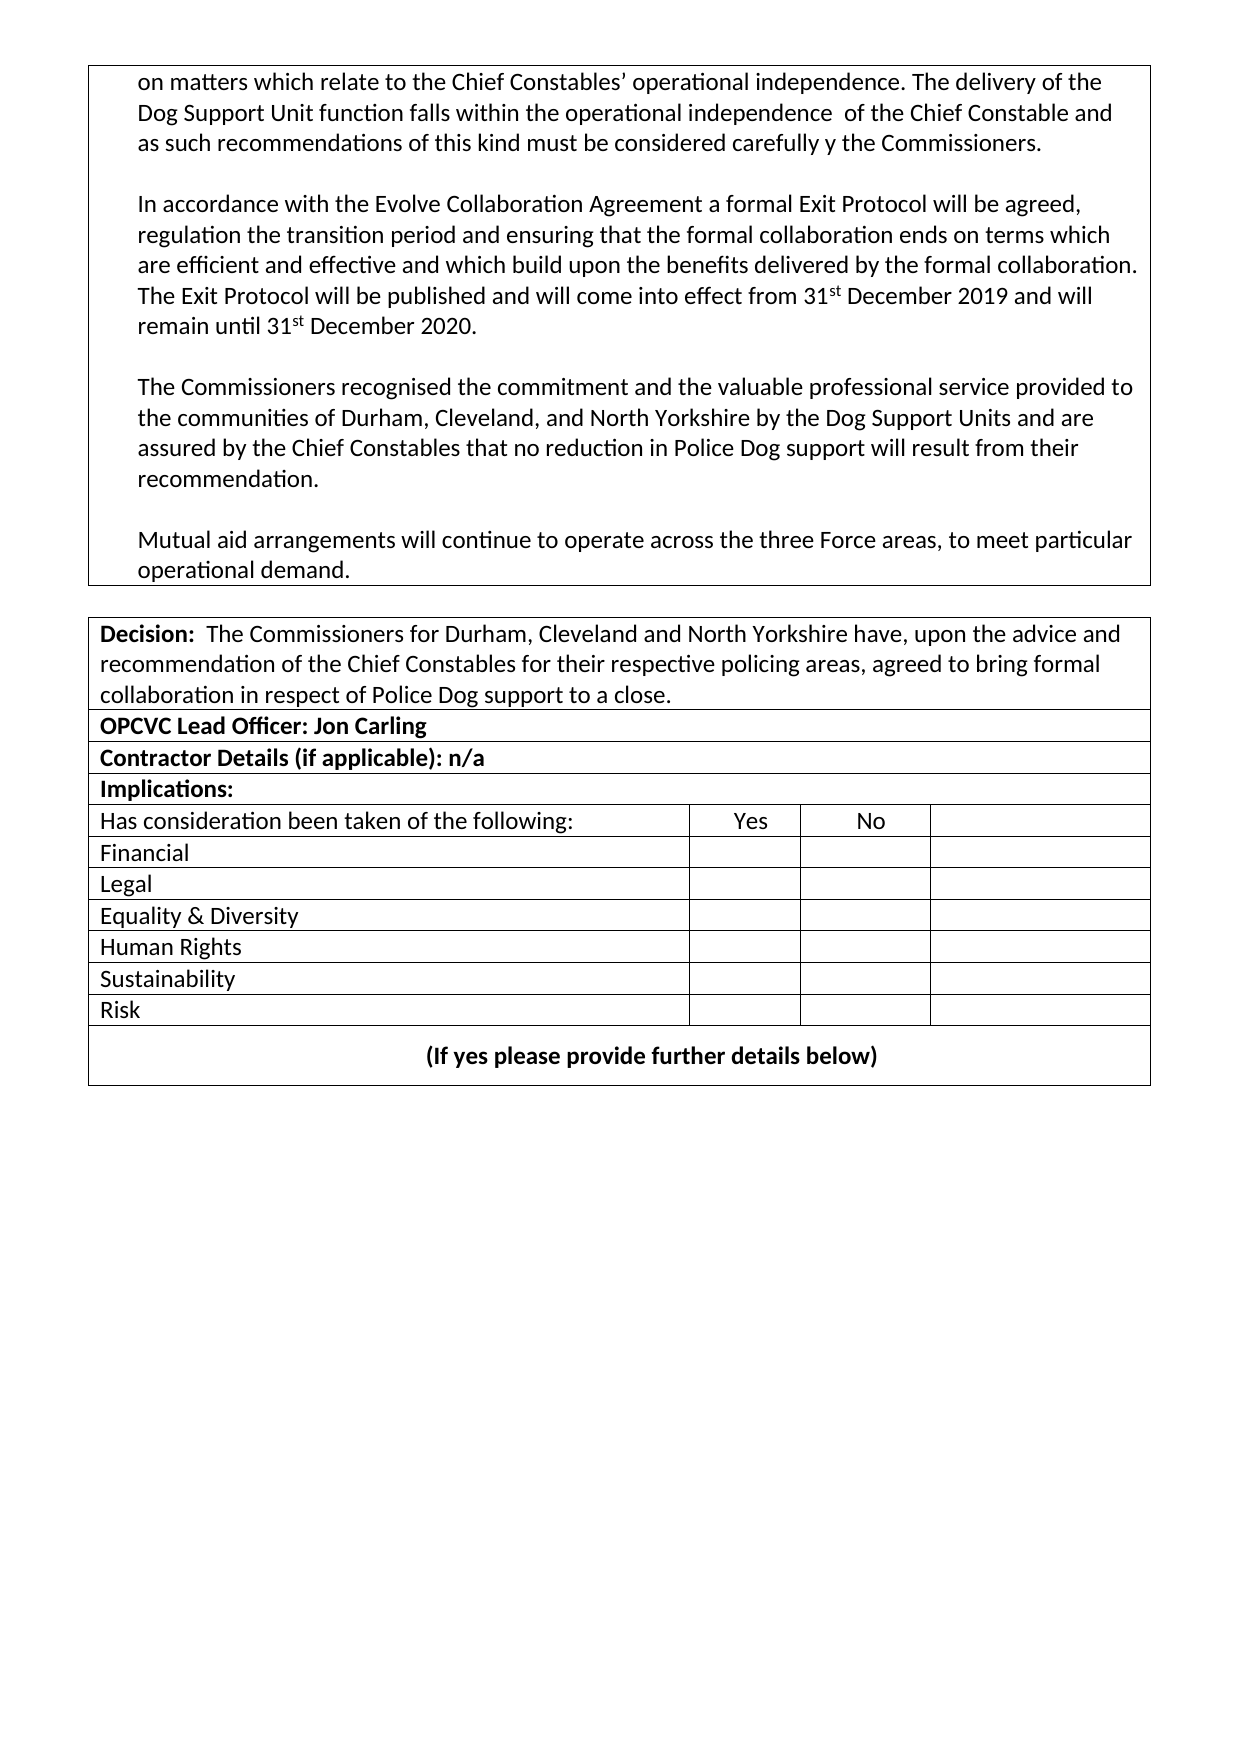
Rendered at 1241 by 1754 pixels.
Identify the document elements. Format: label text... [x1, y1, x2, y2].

table_cell [931, 868, 1150, 899]
table_cell Implications: [89, 774, 1150, 804]
table_header Decision: The Commissioners for Durham, Cleveland and North Yorkshire have, upon the advice and recommendation of the Chief Constables for their respective policing areas, agreed to bring formal collaboration in respect of Police Dog support to a close. [89, 618, 1150, 709]
table_cell Equality & Diversity [89, 900, 689, 930]
table_cell No [801, 805, 930, 836]
table_cell [801, 963, 930, 993]
table_cell Yes [690, 805, 800, 836]
table_cell Legal [89, 868, 689, 899]
table_cell [690, 963, 800, 993]
table_cell Has consideration been taken of the following: [89, 805, 689, 836]
table_cell [801, 995, 930, 1025]
table_cell [931, 900, 1150, 930]
table_cell (If yes please provide further details below) [89, 1026, 1150, 1084]
table_cell Human Rights [89, 931, 689, 962]
table_cell [801, 837, 930, 867]
table_cell [931, 963, 1150, 993]
table_cell [931, 805, 1150, 836]
table_cell [801, 900, 930, 930]
table_cell [931, 837, 1150, 867]
table_cell [690, 931, 800, 962]
table_cell Sustainability [89, 963, 689, 993]
table_cell Contractor Details (if applicable): n/a [89, 742, 1150, 772]
table_cell Financial [89, 837, 689, 867]
table_cell Risk [89, 995, 689, 1025]
table_cell [690, 995, 800, 1025]
table_cell [801, 868, 930, 899]
table_cell [931, 931, 1150, 962]
table_cell [690, 900, 800, 930]
table_cell [690, 837, 800, 867]
table_cell [690, 868, 800, 899]
table_cell [801, 931, 930, 962]
table_cell on matters which relate to the Chief Constables’ operational independence. The delivery of the Dog Support Unit function falls within the operational independence of the Chief Constable and as such recommendations of this kind must be considered carefully y the Commissioners. In accordance with the Evolve Collaboration Agreement a formal Exit Protocol will be agreed, regulation the transition period and ensuring that the formal collaboration ends on terms which are efficient and effective and which build upon the benefits delivered by the formal collaboration. The Exit Protocol will be published and will come into effect from 31st December 2019 and will remain until 31st December 2020. The Commissioners recognised the commitment and the valuable professional service provided to the communities of Durham, Cleveland, and North Yorkshire by the Dog Support Units and are assured by the Chief Constables that no reduction in Police Dog support will result from their recommendation. Mutual aid arrangements will continue to operate across the three Force areas, to meet particular operational demand. [89, 66, 1150, 585]
table_cell [931, 995, 1150, 1025]
table_cell OPCVC Lead Officer: Jon Carling [89, 710, 1150, 741]
